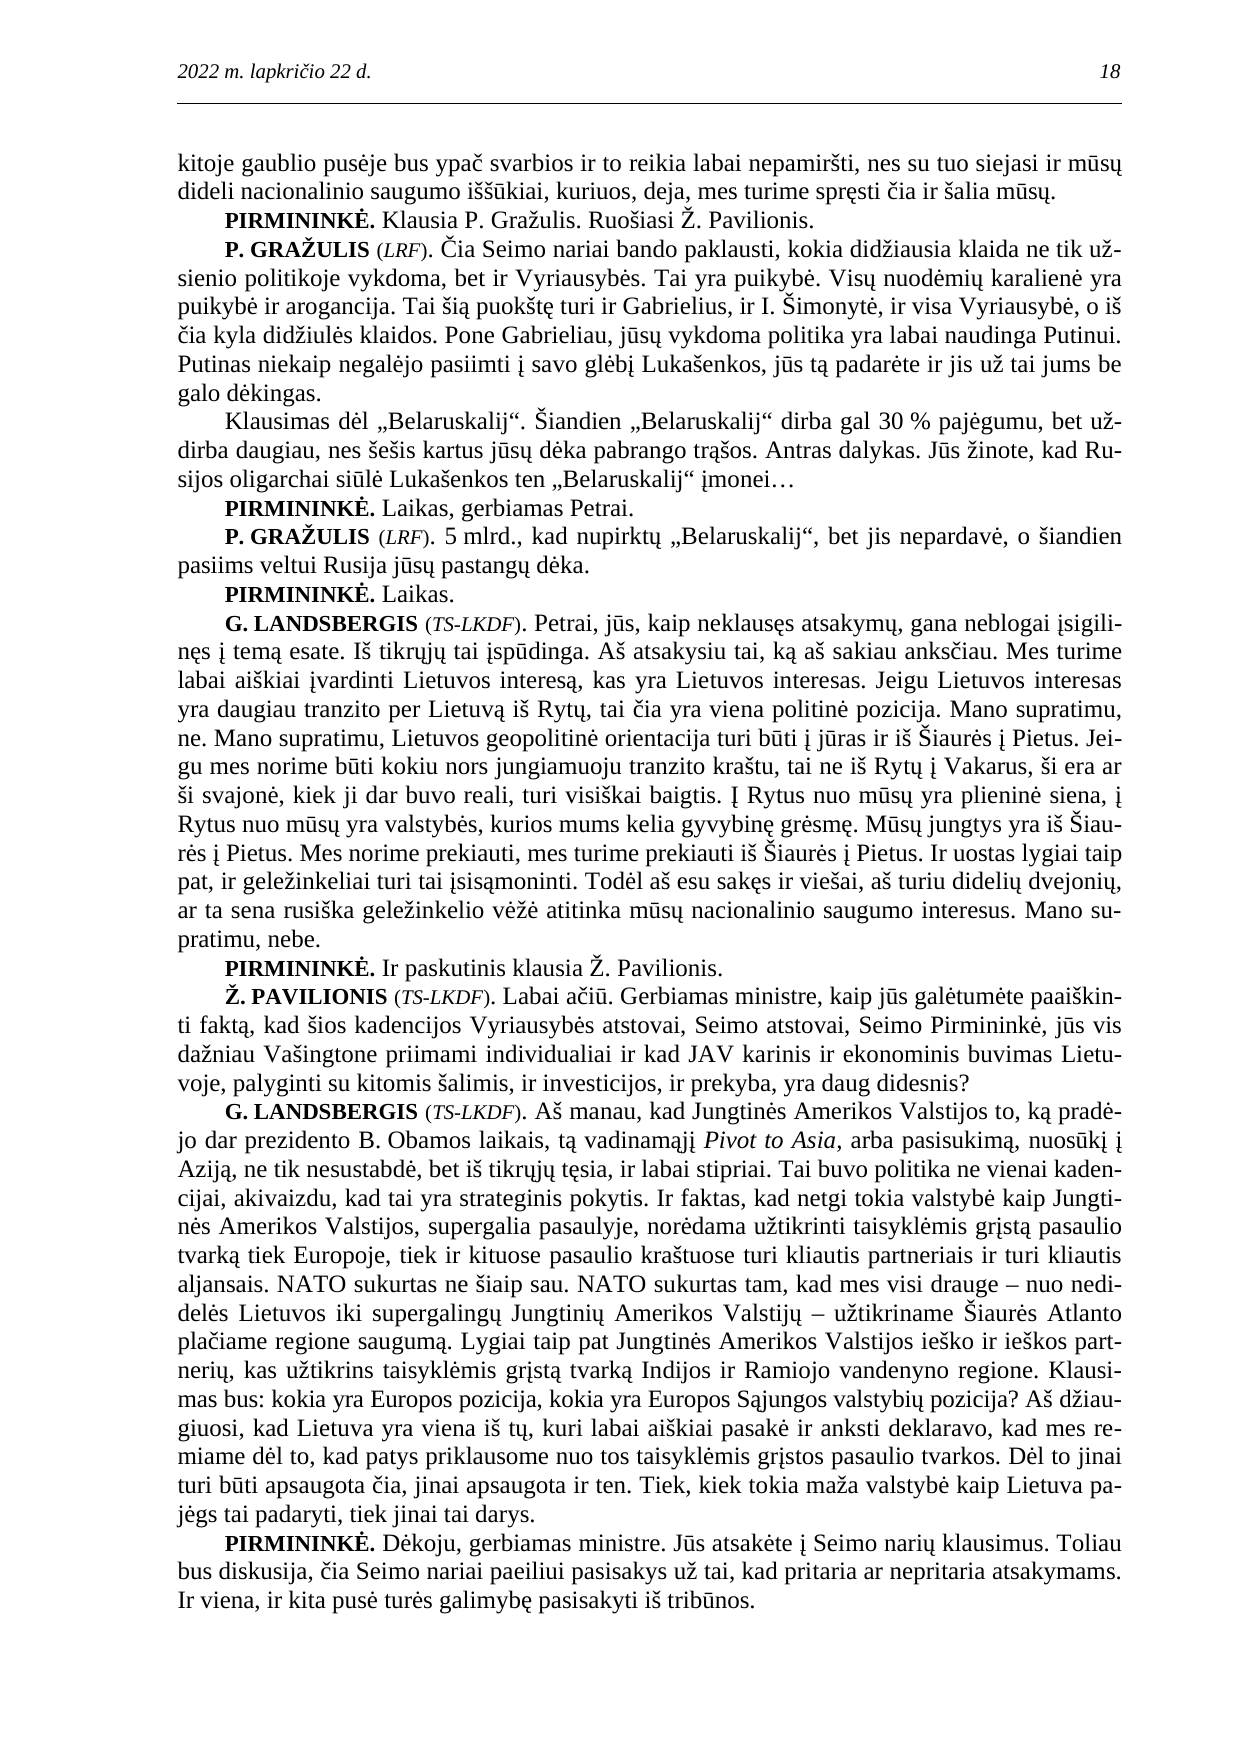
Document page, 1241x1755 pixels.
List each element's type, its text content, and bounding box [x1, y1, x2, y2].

text PIRMININKĖ. Lai­kas. [177, 579, 1122, 608]
text Ž. PAVILIONIS (TS-LKDF). La­bai ačiū. Ger­bia­mas mi­nist­re, kaip jūs ga­lė­tu­mė­te pa­aiš­kin­ti fak­tą, kad šios ka­den­ci­jos Vy­riau­sy­bės at­sto­vai, Sei­mo at­sto­vai, Sei­mo Pir­mi­nin­kė, jūs vis daž­niau Va­šing­to­ne pri­ima­mi in­di­vi­du­a­liai ir kad JAV ka­ri­nis ir eko­no­mi­nis bu­vi­mas Lie­tu­vo­je, pa­ly­gin­ti su ki­to­mis ša­li­mis, ir in­ves­ti­ci­jos, ir pre­ky­ba, yra daug di­des­nis? [177, 981, 1122, 1096]
text Klau­si­mas dėl „Be­la­rus­ka­lij“. Šian­dien „Be­la­rus­ka­lij“ dir­ba gal 30 % pa­jė­gu­mu, bet už­dir­ba dau­giau, nes še­šis kar­tus jū­sų dė­ka pa­bran­go trą­šos. Ant­ras da­ly­kas. Jūs ži­no­te, kad Ru­si­jos oli­gar­chai siū­lė Lu­ka­šen­kos ten „Be­la­rus­ka­lij“ įmo­nei… [177, 406, 1122, 493]
text G. LANDSBERGIS (TS-LKDF). Pet­rai, jūs, kaip ne­klau­sęs at­sa­ky­mų, ga­na ne­blo­gai įsi­gi­li­nęs į te­mą esa­te. Iš tik­rų­jų tai įspū­din­ga. Aš at­sa­ky­siu tai, ką aš sa­kiau anks­čiau. Mes tu­ri­me la­bai aiš­kiai įvar­din­ti Lie­tu­vos in­te­re­są, kas yra Lie­tu­vos in­te­re­sas. Jei­gu Lie­tu­vos in­te­re­sas yra dau­giau tran­zi­to per Lie­tu­vą iš Ry­tų, tai čia yra vie­na po­li­ti­nė po­zi­ci­ja. Ma­no su­pra­ti­mu, ne. Ma­no su­pra­ti­mu, Lie­tu­vos ge­o­po­li­ti­nė orien­ta­ci­ja tu­ri bū­ti į jū­ras ir iš Šiau­rės į Pie­tus. Jei­gu mes no­ri­me bū­ti ko­kiu nors jun­gia­muo­ju tran­zi­to kraš­tu, tai ne iš Ry­tų į Va­ka­rus, ši era ar ši sva­jo­nė, kiek ji dar bu­vo re­a­li, tu­ri vi­siš­kai baig­tis. Į Ry­tus nuo mū­sų yra plie­ni­nė sie­na, į Ry­tus nuo mū­sų yra vals­ty­bės, ku­rios mums ke­lia gy­vy­bi­nę grės­mę. Mū­sų jung­tys yra iš Šiau­rės į Pie­tus. Mes no­ri­me pre­kiau­ti, mes tu­ri­me pre­kiau­ti iš Šiau­rės į Pie­tus. Ir uos­tas ly­giai taip pat, ir ge­le­žin­ke­liai tu­ri tai įsi­są­mo­nin­ti. To­dėl aš esu sa­kęs ir vie­šai, aš tu­riu di­de­lių dve­jo­nių, ar ta se­na ru­siš­ka ge­le­žin­ke­lio vė­žė ati­tin­ka mū­sų na­cio­na­li­nio sau­gu­mo in­te­re­sus. Ma­no su­pra­ti­mu, ne­be. [177, 608, 1122, 953]
text PIRMININKĖ. Ir pas­ku­ti­nis klau­sia Ž. Pa­vi­lio­nis. [177, 953, 1122, 981]
text PIRMININKĖ. Klau­sia P. Gra­žu­lis. Ruo­šia­si Ž. Pa­vi­lio­nis. [177, 205, 1122, 234]
text PIRMININKĖ. Lai­kas, ger­bia­mas Pet­rai. [177, 493, 1122, 521]
text P. GRAŽULIS (LRF). 5 mlrd., kad nu­pirk­tų „Be­la­rus­ka­lij“, bet jis ne­par­da­vė, o šian­dien pa­si­ims vel­tui Ru­si­ja jū­sų pa­stan­gų dė­ka. [177, 521, 1122, 579]
text G. LANDSBERGIS (TS-LKDF). Aš ma­nau, kad Jung­ti­nės Ame­ri­kos Vals­ti­jos to, ką pra­dė­jo dar pre­zi­den­to B. Oba­mos lai­kais, tą va­di­na­mą­jį Pi­vot to Asia, ar­ba pa­si­su­ki­mą, nuo­sū­kį į Azi­ją, ne tik ne­su­stab­dė, bet iš tik­rų­jų tę­sia, ir la­bai stip­riai. Tai bu­vo po­li­ti­ka ne vie­nai ka­den­ci­jai, aki­vaiz­du, kad tai yra stra­te­gi­nis po­ky­tis. Ir fak­tas, kad net­gi to­kia vals­ty­bė kaip Jung­ti­nės Ame­ri­kos Vals­ti­jos, su­per­ga­lia pa­sau­ly­je, no­rė­da­ma už­tik­rin­ti tai­syk­lė­mis grįs­tą pa­sau­lio tvar­ką tiek Eu­ro­po­je, tiek ir ki­tuo­se pa­sau­lio kraš­tuo­se tu­ri kliau­tis part­ne­riais ir tu­ri kliau­tis al­jan­sais. NATO su­kur­tas ne šiaip sau. NATO su­kur­tas tam, kad mes vi­si drau­ge – nuo ne­di­de­lės Lie­tu­vos iki su­per­ga­lin­gų Jung­ti­nių Ame­ri­kos Vals­ti­jų – už­tik­ri­na­me Šiau­rės At­lan­to pla­čia­me re­gio­ne sau­gu­mą. Ly­giai taip pat Jung­ti­nės Ame­ri­kos Vals­ti­jos ieš­ko ir ieš­kos part­ne­rių, kas už­tik­rins tai­syk­lė­mis grįs­tą tvar­ką In­di­jos ir Ra­mio­jo van­de­ny­no re­gio­ne. Klau­si­mas bus: ko­kia yra Eu­ro­pos po­zi­ci­ja, ko­kia yra Eu­ro­pos Są­jun­gos vals­ty­bių po­zi­ci­ja? Aš džiau­giuo­si, kad Lie­tu­va yra vie­na iš tų, ku­ri la­bai aiš­kiai pa­sa­kė ir anks­ti de­kla­ra­vo, kad mes re­mia­me dėl to, kad pa­tys pri­klau­so­me nuo tos tai­syk­lė­mis grįs­tos pa­sau­lio tvar­kos. Dėl to ji­nai tu­ri bū­ti ap­sau­go­ta čia, ji­nai ap­sau­go­ta ir ten. Tiek, kiek to­kia ma­ža vals­ty­bė kaip Lie­tu­va pa­jėgs tai pa­da­ry­ti, tiek ji­nai tai da­rys. [177, 1096, 1122, 1528]
text P. GRAŽULIS (LRF). Čia Sei­mo na­riai ban­do pa­klaus­ti, ko­kia di­džiau­sia klai­da ne tik už­sie­nio po­li­ti­ko­je vyk­do­ma, bet ir Vy­riau­sy­bės. Tai yra pui­ky­bė. Vi­sų nuo­dė­mių ka­ra­lie­nė yra pui­ky­bė ir aro­gan­ci­ja. Tai šią puokš­tę tu­ri ir Gab­rie­lius, ir I. Ši­mo­ny­tė, ir vi­sa Vy­riau­sy­bė, o iš čia ky­la di­džiu­lės klai­dos. Po­ne Gab­rie­liau, jū­sų vyk­do­ma po­li­ti­ka yra la­bai nau­din­ga Pu­ti­nui. Pu­ti­nas nie­kaip ne­ga­lė­jo pa­si­im­ti į sa­vo glė­bį Lu­ka­šen­kos, jūs tą pa­da­rė­te ir jis už tai jums be ga­lo dė­kin­gas. [177, 234, 1122, 406]
text ki­to­je gaub­lio pu­sė­je bus ypač svar­bios ir to rei­kia la­bai ne­pa­mirš­ti, nes su tuo sie­ja­si ir mū­sų di­de­li na­cio­na­li­nio sau­gu­mo iš­šū­kiai, ku­riuos, de­ja, mes tu­ri­me spręs­ti čia ir ša­lia mū­sų. [177, 148, 1122, 205]
text PIRMININKĖ. Dė­ko­ju, ger­bia­mas mi­nist­re. Jūs at­sa­kė­te į Sei­mo na­rių klau­si­mus. To­liau bus dis­ku­si­ja, čia Sei­mo na­riai pa­ei­liui pa­si­sa­kys už tai, kad pri­ta­ria ar ne­pri­ta­ria at­sa­ky­mams. Ir vie­na, ir ki­ta pu­sė tu­rės ga­li­my­bę pa­si­sa­ky­ti iš tri­bū­nos. [177, 1528, 1122, 1614]
